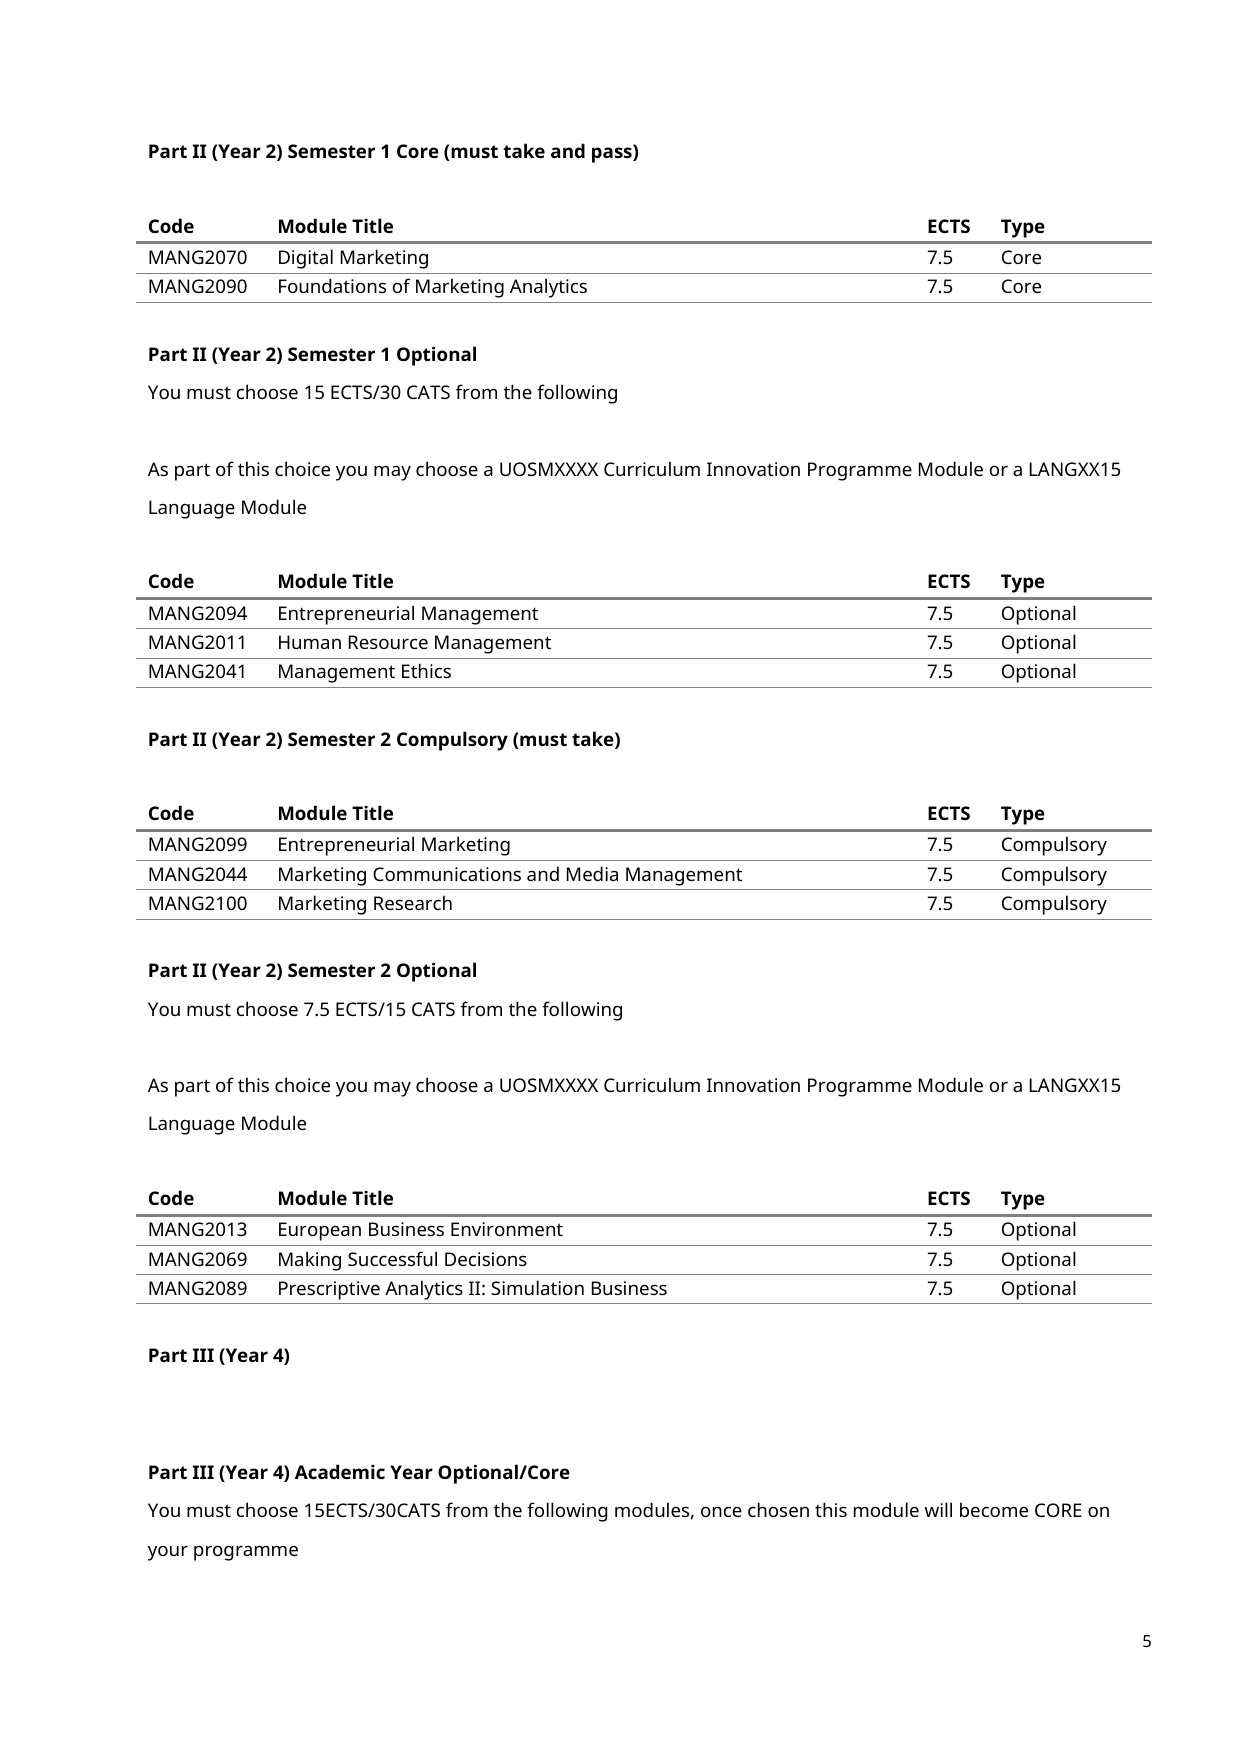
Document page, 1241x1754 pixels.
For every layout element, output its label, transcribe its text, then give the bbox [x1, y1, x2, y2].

table_cell MANG2011 [136, 629, 266, 657]
table_cell Entrepreneurial Management [266, 600, 916, 628]
table_cell ECTS [916, 800, 989, 829]
table_cell Marketing Research [266, 890, 916, 918]
table_cell 7.5 [916, 600, 989, 628]
table_cell Optional [989, 1246, 1152, 1274]
table_cell Part II (Year 2) Semester 1 Core (must take and pass) [136, 99, 1152, 213]
table_cell MANG2070 [136, 244, 266, 273]
table_cell MANG2044 [136, 861, 266, 889]
table_cell Code [136, 1185, 266, 1213]
table_cell ECTS [916, 1185, 989, 1213]
table_cell Code [136, 800, 266, 829]
table_cell MANG2090 [136, 274, 266, 302]
table_cell MANG2094 [136, 600, 266, 628]
table_cell 7.5 [916, 659, 989, 687]
table_cell 7.5 [916, 629, 989, 657]
table_cell Management Ethics [266, 659, 916, 687]
table_cell Part III (Year 4) [136, 1304, 1152, 1421]
table_cell European Business Environment [266, 1217, 916, 1245]
table_cell MANG2013 [136, 1217, 266, 1245]
table_cell 7.5 [916, 832, 989, 860]
table_cell 7.5 [916, 1275, 989, 1303]
table_cell Module Title [266, 1185, 916, 1213]
table_cell 7.5 [916, 861, 989, 889]
table_cell Part II (Year 2) Semester 2 Compulsory (must take) [136, 688, 1152, 800]
table_cell MANG2099 [136, 832, 266, 860]
table_cell Part II (Year 2) Semester 2 Optional You must choose 7.5 ECTS/15 CATS from the following As part of this choice you may choose a UOSMXXXX Curriculum Innovation Programme Module or a LANGXX15 Language Module [136, 920, 1152, 1185]
table_cell MANG2041 [136, 659, 266, 687]
table_cell Type [989, 1185, 1152, 1213]
table_cell Module Title [266, 800, 916, 829]
table_cell Entrepreneurial Marketing [266, 832, 916, 860]
table_cell Compulsory [989, 832, 1152, 860]
table_cell 7.5 [916, 1217, 989, 1245]
table_cell 7.5 [916, 1246, 989, 1274]
table_cell 7.5 [916, 274, 989, 302]
table_cell Marketing Communications and Media Management [266, 861, 916, 889]
table_cell Optional [989, 600, 1152, 628]
table_cell MANG2069 [136, 1246, 266, 1274]
table_cell Type [989, 800, 1152, 829]
table_cell ECTS [916, 213, 989, 241]
table_cell Code [136, 213, 266, 241]
table_cell Part II (Year 2) Semester 1 Optional You must choose 15 ECTS/30 CATS from the following As part of this choice you may choose a UOSMXXXX Curriculum Innovation Programme Module or a LANGXX15 Language Module [136, 303, 1152, 568]
table_cell Core [989, 274, 1152, 302]
table_cell Foundations of Marketing Analytics [266, 274, 916, 302]
table_cell Module Title [266, 213, 916, 241]
table_cell MANG2100 [136, 890, 266, 918]
table_cell Core [989, 244, 1152, 273]
table_cell Type [989, 569, 1152, 597]
table_cell Optional [989, 659, 1152, 687]
table_cell Part III (Year 4) Academic Year Optional/Core You must choose 15ECTS/30CATS from the following modules, once chosen this module will become CORE on your programme [136, 1421, 1152, 1610]
table_cell Human Resource Management [266, 629, 916, 657]
table_cell Making Successful Decisions [266, 1246, 916, 1274]
table_cell ECTS [916, 569, 989, 597]
table_cell Module Title [266, 569, 916, 597]
table_cell Type [989, 213, 1152, 241]
table_cell Code [136, 569, 266, 597]
table_cell Optional [989, 629, 1152, 657]
table_cell Compulsory [989, 890, 1152, 918]
table_cell Optional [989, 1275, 1152, 1303]
table_cell Digital Marketing [266, 244, 916, 273]
table_cell MANG2089 [136, 1275, 266, 1303]
table_cell Compulsory [989, 861, 1152, 889]
table_cell Prescriptive Analytics II: Simulation Business [266, 1275, 916, 1303]
table_cell Optional [989, 1217, 1152, 1245]
table_cell 7.5 [916, 890, 989, 918]
table_cell 7.5 [916, 244, 989, 273]
